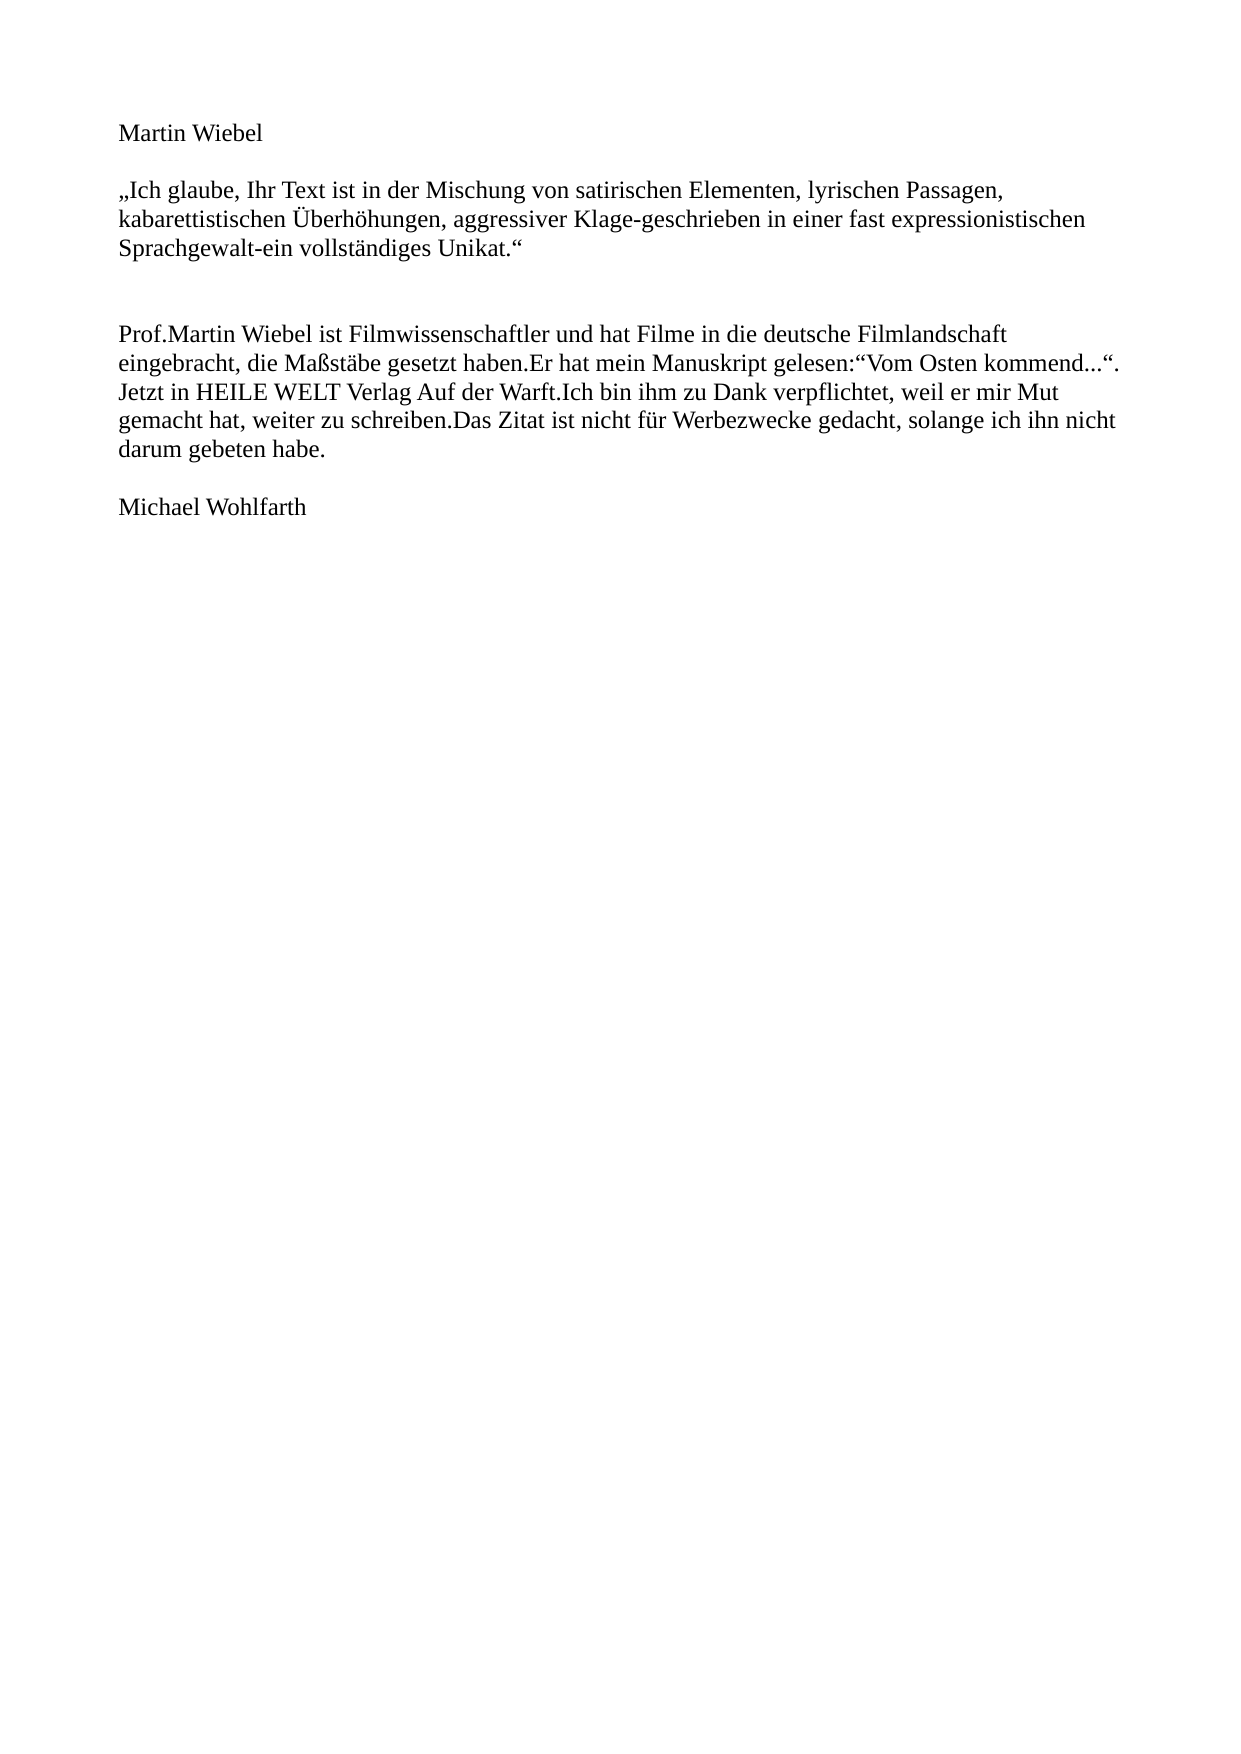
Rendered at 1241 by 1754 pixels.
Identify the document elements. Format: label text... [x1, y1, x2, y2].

text Prof.Martin Wiebel ist Filmwissenschaftler und hat Filme in die deutsche Filmlandschaft eingebracht, die Maßstäbe gesetzt haben.Er hat mein Manuskript gelesen:“Vom Osten kommend...“. [118, 319, 1122, 377]
text „Ich glaube, Ihr Text ist in der Mischung von satirischen Elementen, lyrischen Passagen, kabarettistischen Überhöhungen, aggressiver Klage-geschrieben in einer fast expressionistischen Sprachgewalt-ein vollständiges Unikat.“ [118, 176, 1122, 262]
text Martin Wiebel [118, 118, 1122, 147]
text Jetzt in HEILE WELT Verlag Auf der Warft.Ich bin ihm zu Dank verpflichtet, weil er mir Mut gemacht hat, weiter zu schreiben.Das Zitat ist nicht für Werbezwecke gedacht, solange ich ihn nicht darum gebeten habe. [118, 377, 1122, 463]
text Michael Wohlfarth [118, 492, 1122, 521]
